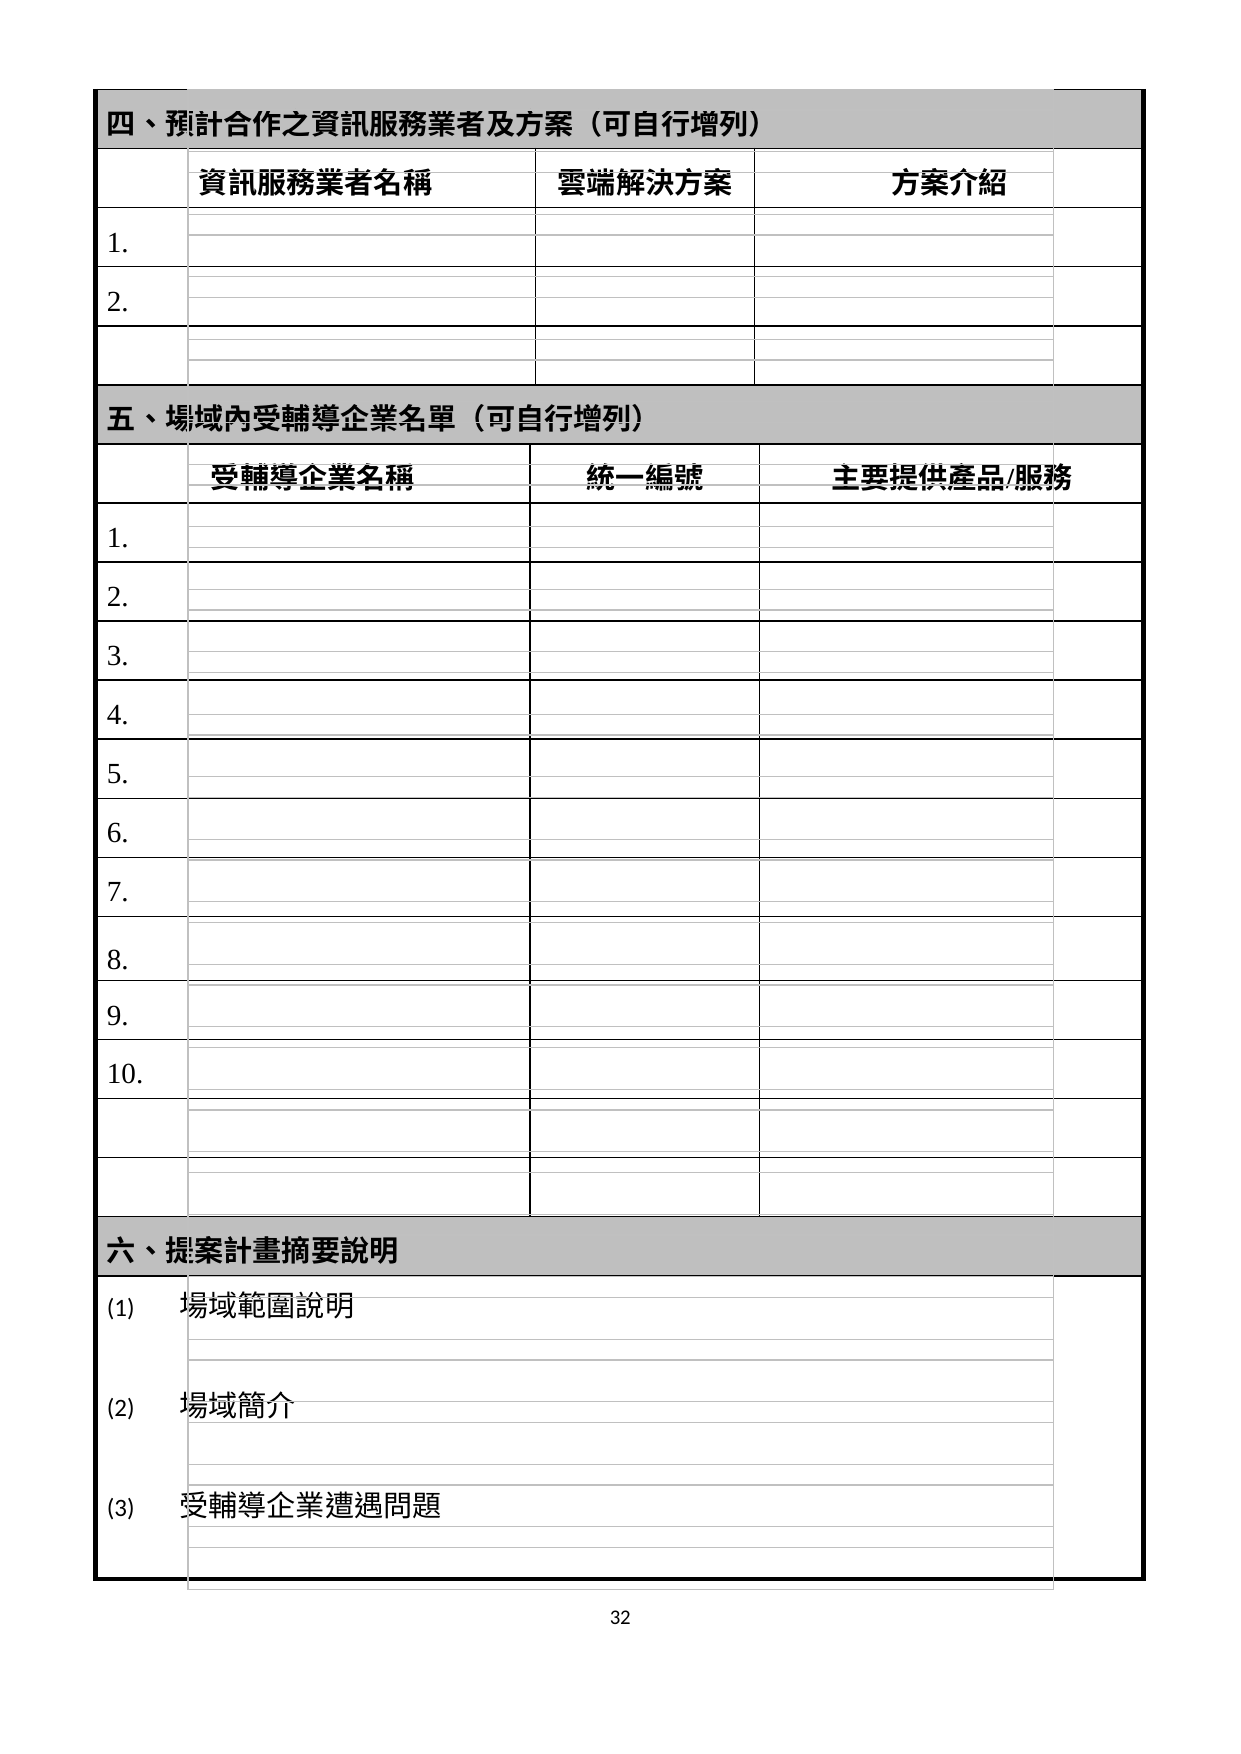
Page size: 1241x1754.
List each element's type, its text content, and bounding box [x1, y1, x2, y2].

table_cell [531, 1158, 759, 1172]
table_cell [531, 986, 759, 1026]
table_cell [1054, 622, 1141, 679]
table_cell 場域範圍說明 場域簡介 受輔導企業遭遇問題 創新服務策略或構想 輔導預期效益說明 [189, 1361, 1053, 1401]
table_cell 五、場域內受輔導企業名單（可自行增列） [189, 423, 1053, 443]
table_cell 主要提供產品/服務 [896, 465, 924, 484]
table_cell [1054, 504, 1141, 561]
table_cell 統一編號 [650, 465, 657, 478]
table_cell [1054, 1040, 1141, 1098]
table_cell [98, 740, 187, 797]
table_cell [98, 981, 187, 1039]
table_cell [760, 777, 1053, 797]
table_cell [1054, 799, 1141, 856]
table_cell [760, 923, 1053, 964]
table_cell [1054, 563, 1141, 620]
table_cell [536, 208, 754, 214]
table_cell [755, 236, 1053, 266]
table_cell [98, 563, 187, 620]
table_cell [189, 236, 535, 266]
table_cell 場域範圍說明 場域簡介 受輔導企業遭遇問題 創新服務策略或構想 輔導預期效益說明 [189, 1340, 1053, 1359]
table_cell [760, 1173, 1053, 1214]
table_cell [1054, 858, 1141, 916]
table_cell 場域範圍說明 場域簡介 受輔導企業遭遇問題 創新服務策略或構想 輔導預期效益說明 [189, 1423, 1053, 1464]
table_cell [189, 986, 529, 1026]
table_cell 五、場域內受輔導企業名單（可自行增列） [98, 386, 187, 443]
table_cell 受輔導企業名稱 [343, 465, 366, 484]
table_cell [760, 563, 1053, 589]
table_cell [531, 799, 759, 839]
table_cell [189, 799, 529, 839]
table_cell 受輔導企業名稱 [288, 465, 340, 484]
table_cell [531, 917, 759, 922]
table_cell [189, 548, 529, 561]
table_cell [760, 1040, 1053, 1047]
table_cell [760, 673, 1053, 679]
table_cell [760, 965, 1053, 979]
table_cell [1054, 981, 1141, 1039]
table_cell 場域範圍說明 場域簡介 受輔導企業遭遇問題 創新服務策略或構想 輔導預期效益說明 [189, 1298, 1053, 1339]
table_cell [189, 208, 535, 214]
table_cell [189, 902, 529, 916]
table_cell [98, 149, 187, 207]
table_cell [531, 622, 759, 651]
table_cell [98, 681, 187, 738]
table_cell [760, 715, 1053, 734]
table_cell [1054, 208, 1141, 266]
table_cell [189, 1173, 529, 1214]
table_cell [189, 1090, 529, 1098]
table_cell [189, 1048, 529, 1089]
table_cell [189, 681, 529, 714]
table_cell 四、預計合作之資訊服務業者及方案（可自行增列） [1054, 90, 1141, 148]
table_cell [189, 861, 529, 901]
table_cell 受輔導企業名稱 [406, 465, 529, 484]
table_cell 場域範圍說明 場域簡介 受輔導企業遭遇問題 創新服務策略或構想 輔導預期效益說明 [1054, 1277, 1141, 1576]
table_cell [189, 1158, 529, 1172]
table_cell [189, 1152, 529, 1157]
table_cell [760, 622, 1053, 651]
table_cell [98, 917, 187, 979]
table_cell 統一編號 [531, 465, 596, 484]
table_cell 主要提供產品/服務 [1031, 465, 1049, 484]
table_cell 四、預計合作之資訊服務業者及方案（可自行增列） [189, 111, 1053, 148]
table_cell 六、提案計畫摘要說明 [189, 1217, 1053, 1234]
table_cell 場域範圍說明 場域簡介 受輔導企業遭遇問題 創新服務策略或構想 輔導預期效益說明 [189, 1548, 1053, 1576]
table_cell [189, 652, 529, 672]
table_cell [760, 504, 1053, 526]
table_cell [536, 298, 754, 325]
table_cell 2. [98, 267, 187, 325]
table_cell [189, 340, 535, 359]
table_cell [1054, 327, 1141, 384]
table_cell [98, 1099, 187, 1157]
table_cell [189, 327, 535, 339]
table_cell 雲端解決方案 [536, 173, 754, 207]
table_cell 場域範圍說明 場域簡介 受輔導企業遭遇問題 創新服務策略或構想 輔導預期效益說明 [189, 1277, 1053, 1297]
table_cell 受輔導企業名稱 [189, 445, 529, 464]
table_cell [755, 298, 1053, 325]
table_cell [531, 923, 759, 964]
table_cell [531, 1099, 759, 1109]
table_cell [531, 840, 759, 856]
table_cell [531, 861, 759, 901]
table_cell [536, 267, 754, 276]
table_cell [1054, 917, 1141, 979]
table_cell [189, 840, 529, 856]
table_cell [531, 1111, 759, 1151]
table_cell [531, 715, 759, 734]
table_cell [760, 548, 1053, 561]
table_cell [1054, 1099, 1141, 1157]
table_cell [189, 563, 529, 589]
table_cell 統一編號 [603, 465, 657, 484]
table_cell [760, 1048, 1053, 1089]
table_cell [189, 590, 529, 609]
table_cell [760, 799, 1053, 839]
table_cell [189, 1040, 529, 1047]
table_cell [760, 681, 1053, 714]
table_cell [1054, 681, 1141, 738]
table_cell 統一編號 [660, 465, 692, 484]
table_cell 四、預計合作之資訊服務業者及方案（可自行增列） [98, 90, 187, 148]
table_cell 受輔導企業名稱 [189, 465, 246, 484]
table_cell [760, 902, 1053, 916]
table_cell 主要提供產品/服務 [760, 445, 1053, 464]
table_cell [189, 361, 535, 384]
table_cell 受輔導企業名稱 [369, 465, 390, 484]
table_cell 五、場域內受輔導企業名單（可自行增列） [189, 402, 1053, 422]
table_cell 主要提供產品/服務 [953, 465, 1017, 484]
table_cell [98, 1158, 187, 1216]
table_cell [189, 611, 529, 620]
table_cell [755, 340, 1053, 359]
table_cell 主要提供產品/服務 [847, 465, 870, 484]
table_cell [531, 563, 759, 589]
table_cell [1054, 149, 1141, 207]
table_cell [760, 590, 1053, 609]
table_cell [536, 340, 754, 359]
table_cell [760, 611, 1053, 620]
table_cell 主要提供產品/服務 [1054, 445, 1141, 502]
table_cell [536, 152, 754, 172]
table_cell 場域範圍說明 場域簡介 受輔導企業遭遇問題 創新服務策略或構想 輔導預期效益說明 [189, 1527, 1053, 1547]
table_cell [531, 548, 759, 561]
table_cell 六、提案計畫摘要說明 [189, 1236, 1053, 1275]
table_cell [189, 277, 535, 297]
table_cell [755, 267, 1053, 276]
table_cell [189, 215, 535, 234]
table_cell [1054, 740, 1141, 797]
table_cell [531, 1173, 759, 1214]
table_cell [755, 277, 1053, 297]
table_cell [189, 527, 529, 547]
table_cell 場域範圍說明 場域簡介 受輔導企業遭遇問題 創新服務策略或構想 輔導預期效益說明 [189, 1486, 1053, 1526]
table_cell [760, 1158, 1053, 1172]
table_cell [536, 236, 754, 266]
table_cell [189, 504, 529, 526]
table_cell [189, 298, 535, 325]
table_cell [531, 1152, 759, 1157]
table_cell [531, 504, 759, 526]
table_cell 場域範圍說明 場域簡介 受輔導企業遭遇問題 創新服務策略或構想 輔導預期效益說明 [189, 1402, 1053, 1422]
table_cell [531, 740, 759, 776]
table_cell [531, 590, 759, 609]
table_cell 五、場域內受輔導企業名單（可自行增列） [189, 386, 1053, 401]
table_cell [189, 622, 529, 651]
table_cell [760, 1090, 1053, 1098]
table_cell 六、提案計畫摘要說明 [98, 1217, 187, 1275]
table_cell [98, 622, 187, 679]
table_cell 主要提供產品/服務 [760, 486, 1053, 502]
table_cell [536, 327, 754, 339]
table_cell 受輔導企業名稱 [393, 465, 404, 484]
table_cell [98, 799, 187, 856]
table_cell 四、預計合作之資訊服務業者及方案（可自行增列） [189, 90, 1053, 109]
table_cell [760, 1099, 1053, 1109]
table_cell [189, 1027, 529, 1039]
table_cell [531, 965, 759, 979]
table_cell [531, 777, 759, 797]
table_cell [536, 277, 754, 297]
table_cell 方案介紹 [755, 173, 1053, 207]
table_cell [760, 917, 1053, 922]
table_cell [760, 740, 1053, 776]
table_cell [189, 1099, 529, 1109]
table_cell 場域範圍說明 場域簡介 受輔導企業遭遇問題 創新服務策略或構想 輔導預期效益說明 [189, 1465, 1053, 1484]
table_cell [189, 917, 529, 922]
table_cell [536, 361, 754, 384]
table_cell [98, 1040, 187, 1098]
table_cell [760, 1027, 1053, 1039]
table_cell [760, 861, 1053, 901]
table_cell [98, 327, 187, 384]
table_cell [531, 1027, 759, 1039]
table_cell [755, 208, 1053, 214]
table_cell [189, 777, 529, 797]
table_cell [189, 1111, 529, 1151]
table_cell [531, 681, 759, 714]
table_cell [531, 527, 759, 547]
table_cell [189, 740, 529, 776]
table_cell 受輔導企業名稱 [262, 465, 275, 484]
table_cell [531, 1090, 759, 1098]
table_cell [531, 902, 759, 916]
table_cell 資訊服務業者名稱 [189, 173, 535, 207]
table_cell 場域範圍說明 場域簡介 受輔導企業遭遇問題 創新服務策略或構想 輔導預期效益說明 [98, 1277, 187, 1576]
table_cell [760, 527, 1053, 547]
table_cell [189, 965, 529, 979]
table_cell [98, 858, 187, 916]
table_cell [755, 215, 1053, 234]
table_cell [760, 986, 1053, 1026]
table_cell [531, 1048, 759, 1089]
table_cell [189, 923, 529, 964]
table_cell [189, 673, 529, 679]
table_cell [1054, 267, 1141, 325]
table_cell [1054, 1158, 1141, 1216]
table_cell [531, 673, 759, 679]
table_cell 主要提供產品/服務 [872, 465, 893, 484]
table_cell [536, 215, 754, 234]
table_cell [755, 361, 1053, 384]
table_cell [98, 504, 187, 561]
table_cell 受輔導企業名稱 [189, 486, 529, 502]
table_cell [531, 611, 759, 620]
table_cell 1. [98, 208, 187, 266]
table_cell 統一編號 [531, 486, 759, 502]
table_cell 五、場域內受輔導企業名單（可自行增列） [1054, 386, 1141, 443]
table_cell [189, 715, 529, 734]
table_cell 六、提案計畫摘要說明 [1054, 1217, 1141, 1275]
table_cell 受輔導企業名稱 [98, 445, 187, 502]
table_cell [760, 1152, 1053, 1157]
table_cell 主要提供產品/服務 [926, 465, 961, 484]
table_cell [760, 1111, 1053, 1151]
table_cell 主要提供產品/服務 [760, 465, 845, 484]
table_cell 統一編號 [531, 445, 759, 464]
table_cell [189, 152, 535, 172]
table_cell [531, 652, 759, 672]
table_cell [760, 840, 1053, 856]
table_cell [531, 1040, 759, 1047]
table_cell [760, 652, 1053, 672]
table_cell 統一編號 [591, 465, 603, 484]
table_cell [755, 152, 1053, 172]
table_cell 統一編號 [689, 465, 759, 484]
table_cell [755, 327, 1053, 339]
table_cell [189, 267, 535, 276]
